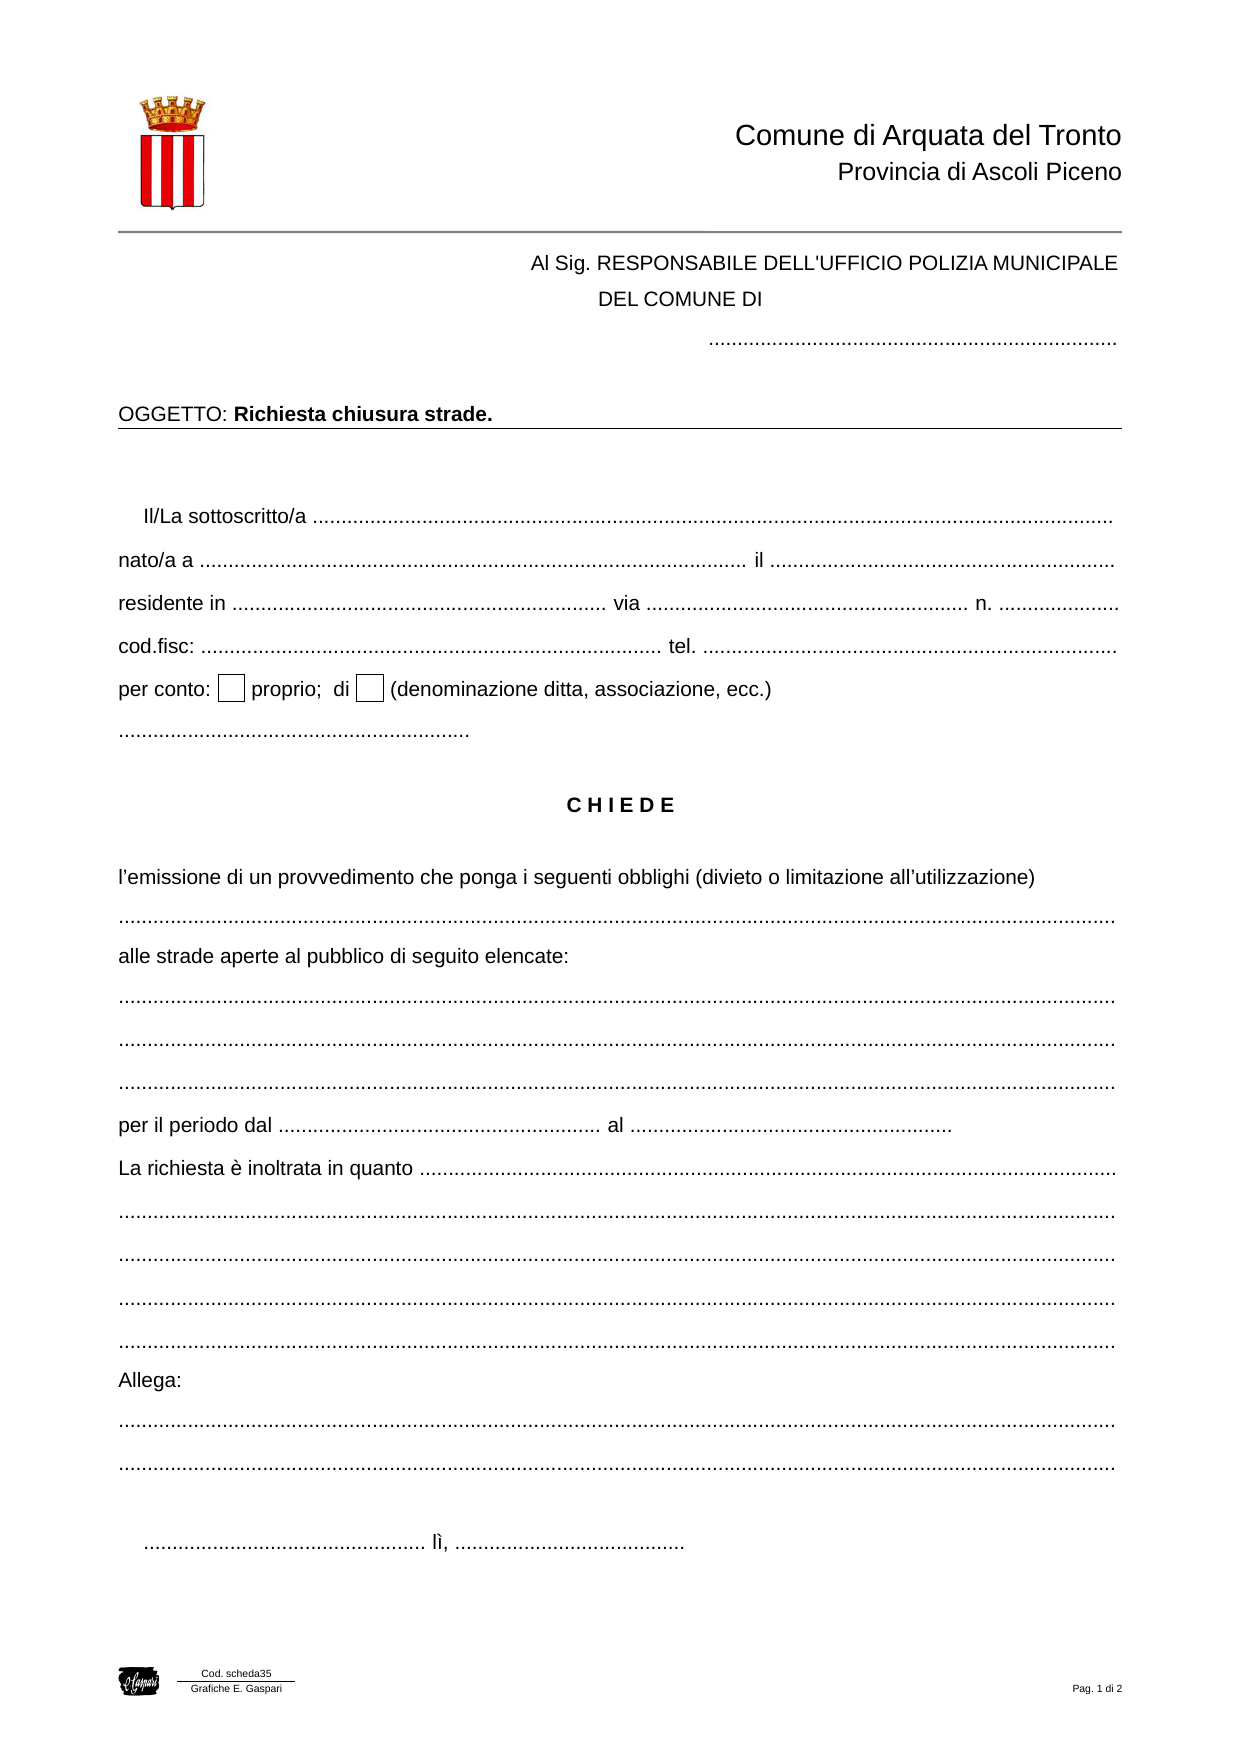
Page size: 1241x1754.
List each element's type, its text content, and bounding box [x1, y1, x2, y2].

text ............................................................................................................................................................................. [118, 1238, 1122, 1267]
text ....................................................................... [708, 322, 1122, 351]
text cod.fisc: ................................................................................ tel. ........................................................................ [118, 630, 1122, 659]
text alle strade aperte al pubblico di seguito elencate: [118, 944, 1122, 968]
picture [118, 1666, 160, 1696]
text ............................................................................................................................................................................. [118, 1447, 1122, 1476]
text ............................................................................................................................................................................. [118, 1325, 1122, 1353]
text ............................................................................................................................................................................. [118, 1404, 1122, 1432]
text La richiesta è inoltrata in quanto ......................................................................................................................... [118, 1152, 1122, 1181]
text residente in ................................................................. via ........................................................ n. ..................... [118, 587, 1122, 616]
text Provincia di Ascoli Piceno [224, 157, 1122, 185]
picture [122, 87, 224, 219]
text Allega: [118, 1368, 1122, 1392]
text DEL COMUNE DI [598, 287, 1122, 311]
text OGGETTO: Richiesta chiusura strade. [118, 402, 1122, 428]
text Il/La sottoscritto/a ........................................................................................................................................... [118, 501, 1122, 529]
text ................................................. lì, ........................................ [143, 1526, 1122, 1555]
text ............................................................................................................................................................................. [118, 1023, 1122, 1052]
text ............................................................................................................................................................................. [118, 1282, 1122, 1310]
text ............................................................................................................................................................................. [118, 1066, 1122, 1095]
text l’emissione di un provvedimento che ponga i seguenti obblighi (divieto o limitazione all’utilizzazione) ............................................................................................................................................................................. [118, 865, 1122, 929]
text nato/a a ............................................................................................... il ............................................................ [118, 544, 1122, 572]
text ............................................................................................................................................................................. [118, 1195, 1122, 1224]
text ............................................................................................................................................................................. [118, 980, 1122, 1008]
text per il periodo dal ........................................................ al ........................................................ [118, 1109, 1122, 1138]
text per conto: proprio; di (denominazione ditta, associazione, ecc.) ............................................................. [118, 673, 1122, 742]
text Al Sig. RESPONSABILE DELL'UFFICIO POLIZIA MUNICIPALE [531, 251, 1122, 274]
text C H I E D E [118, 793, 1122, 817]
text Comune di Arquata del Tronto [224, 118, 1122, 152]
